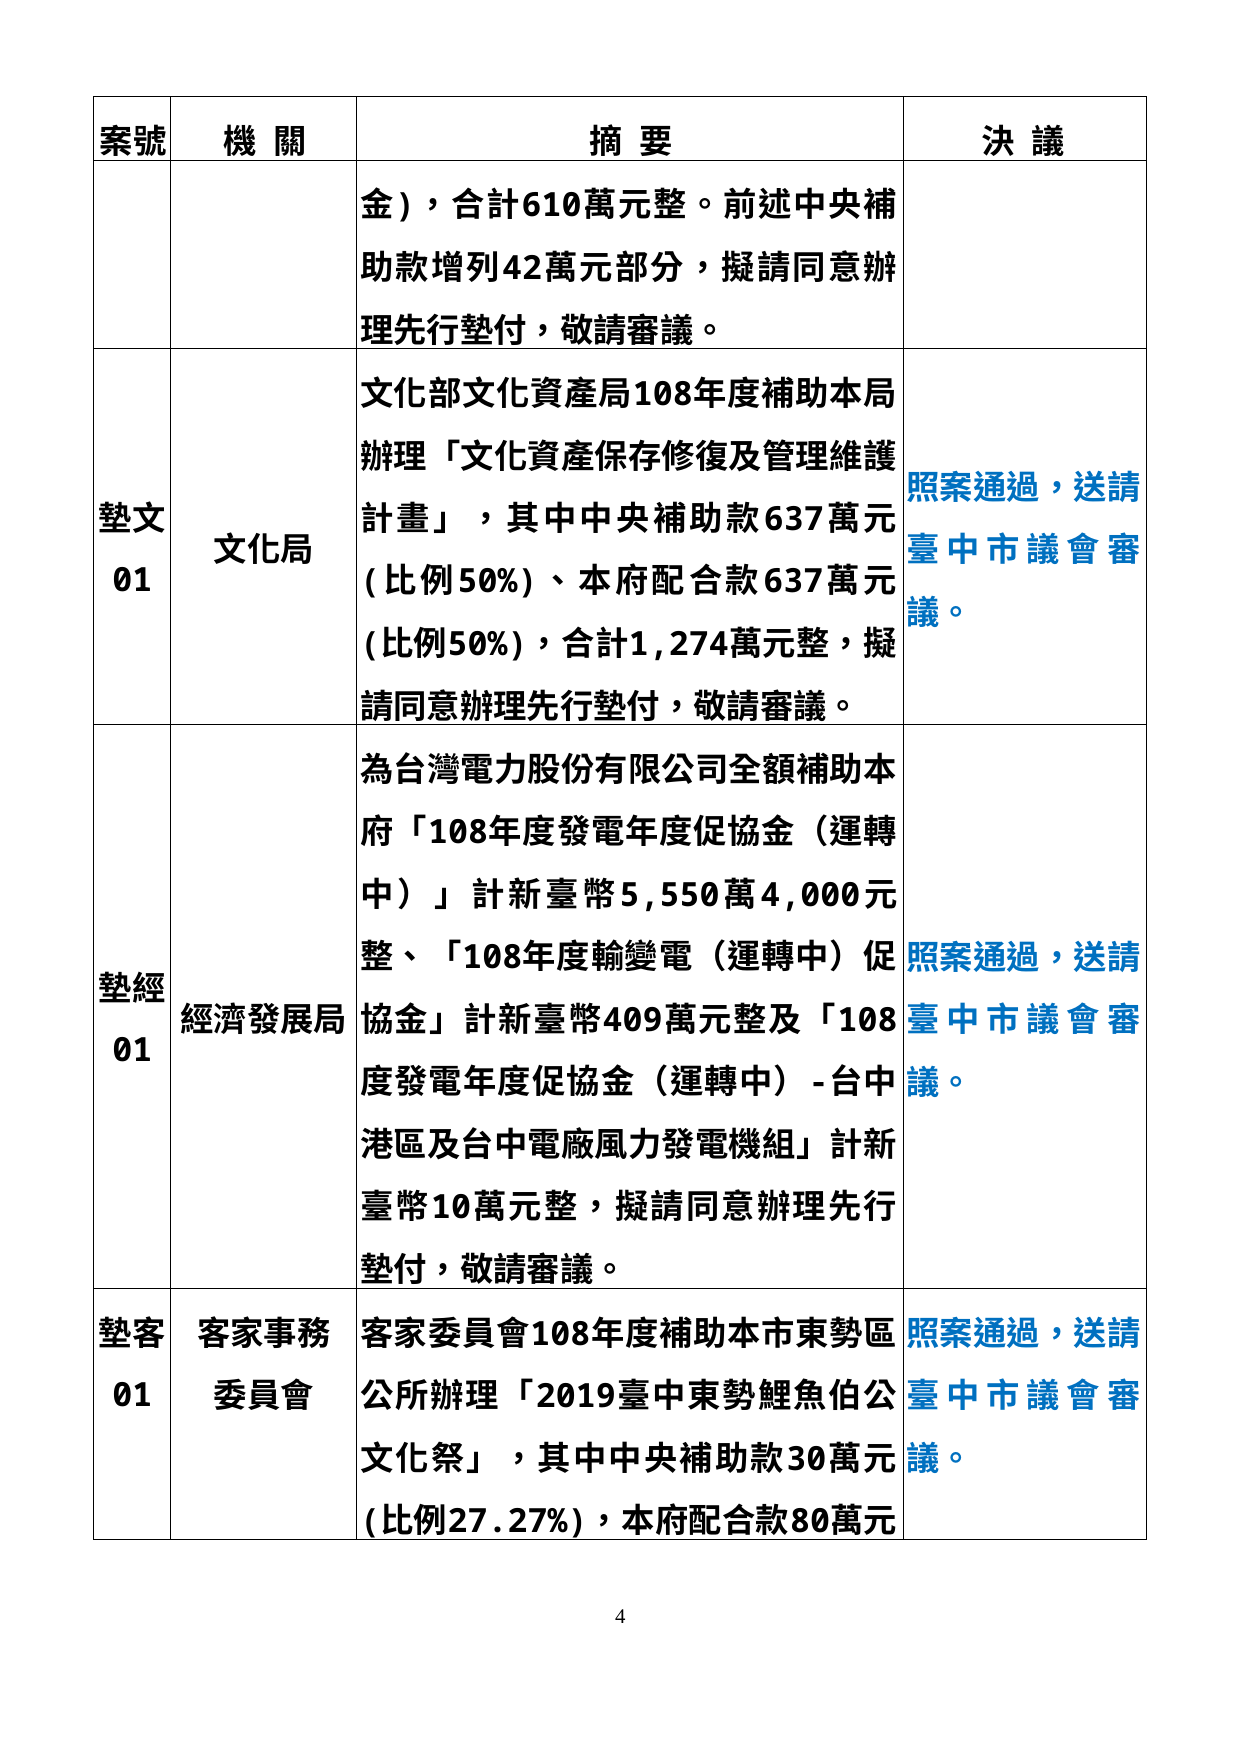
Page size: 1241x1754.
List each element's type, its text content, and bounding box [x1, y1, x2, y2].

table_cell 墊客01 [94, 1289, 170, 1539]
table_cell 文化部文化資產局108年度補助本局辦理「文化資產保存修復及管理維護計畫」，其中中央補助款637萬元(比例50%)、本府配合款637萬元(比例50%)，合計1,274萬元整，擬請同意辦理先行墊付，敬請審議。 [357, 349, 903, 724]
table_cell 照案通過，送請臺中市議會審議。 [904, 1289, 1146, 1539]
table_cell [904, 161, 1146, 348]
table_cell [171, 161, 356, 348]
table_cell 照案通過，送請臺中市議會審議。 [904, 725, 1146, 1288]
table_cell 墊經01 [94, 725, 170, 1288]
table_cell 金)，合計610萬元整。前述中央補助款增列42萬元部分，擬請同意辦理先行墊付，敬請審議。 [357, 161, 903, 348]
table_cell 經濟發展局 [171, 725, 356, 1288]
table_cell 客家事務 委員會 [171, 1289, 356, 1539]
table_cell 照案通過，送請臺中市議會審議。 [904, 349, 1146, 724]
table_cell 墊文01 [94, 349, 170, 724]
table_cell [94, 161, 170, 348]
table_header 摘 要 [357, 97, 903, 160]
table_header 機 關 [171, 97, 356, 160]
table_cell 文化局 [171, 349, 356, 724]
table_cell 為台灣電力股份有限公司全額補助本府「108年度發電年度促協金（運轉中）」計新臺幣5,550萬4,000元整、「108年度輸變電（運轉中）促協金」計新臺幣409萬元整及「108度發電年度促協金（運轉中）-台中港區及台中電廠風力發電機組」計新臺幣10萬元整，擬請同意辦理先行墊付，敬請審議。 [357, 725, 903, 1288]
table_header 案號 [94, 97, 170, 160]
table_header 決 議 [904, 97, 1146, 160]
table_cell 客家委員會108年度補助本市東勢區公所辦理「2019臺中東勢鯉魚伯公文化祭」，其中中央補助款30萬元(比例27.27%)，本府配合款80萬元 [357, 1289, 903, 1539]
